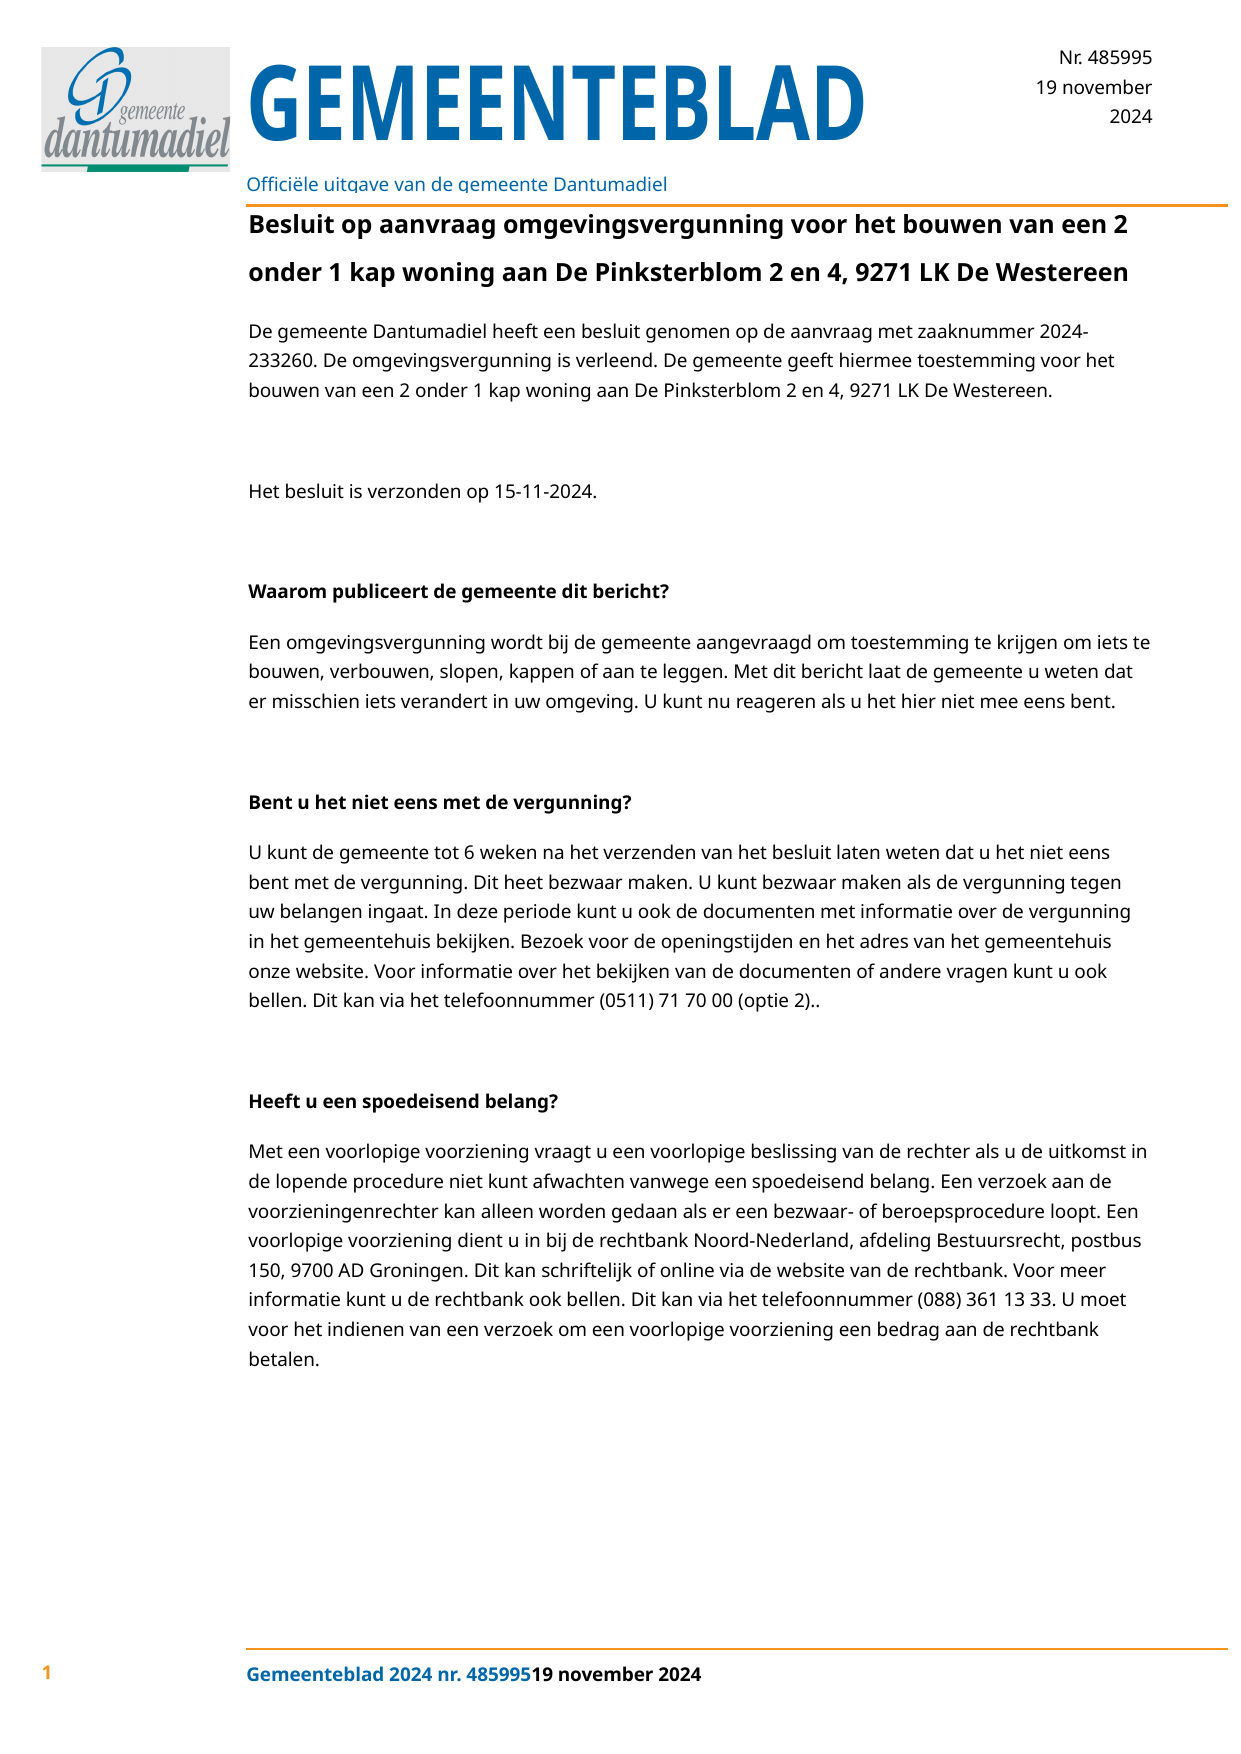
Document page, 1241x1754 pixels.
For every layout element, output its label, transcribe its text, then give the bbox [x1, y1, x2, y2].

text Heeft u een spoedeisend belang? [248, 1088, 1152, 1114]
text Met een voorlopige voorziening vraagt u een voorlopige beslissing van de rechter als u de uitkomst in de lopende procedure niet kunt afwachten vanwege een spoedeisend belang. Een verzoek aan de voorzieningenrechter kan alleen worden gedaan als er een bezwaar- of beroepsprocedure loopt. Een voorlopige voorziening dient u in bij de rechtbank Noord-Nederland, afdeling Bestuursrecht, postbus 150, 9700 AD Groningen. Dit kan schriftelijk of online via de website van de rechtbank. Voor meer informatie kunt u de rechtbank ook bellen. Dit kan via het telefoonnummer (088) 361 13 33. U moet voor het indienen van een verzoek om een voorlopige voorziening een bedrag aan de rechtbank betalen. [248, 1139, 1152, 1372]
picture [41, 47, 231, 172]
text Waarom publiceert de gemeente dit bericht? [248, 579, 1152, 604]
text Een omgevingsvergunning wordt bij de gemeente aangevraagd om toestemming te krijgen om iets te bouwen, verbouwen, slopen, kappen of aan te leggen. Met dit bericht laat de gemeente u weten dat er misschien iets verandert in uw omgeving. U kunt nu reageren als u het hier niet mee eens bent. [248, 629, 1152, 714]
text Besluit op aanvraag omgevingsvergunning voor het bouwen van een 2 onder 1 kap woning aan De Pinksterblom 2 en 4, 9271 LK De Westereen [248, 207, 1152, 288]
text U kunt de gemeente tot 6 weken na het verzenden van het besluit laten weten dat u het niet eens bent met de vergunning. Dit heet bezwaar maken. U kunt bezwaar maken als de vergunning tegen uw belangen ingaat. In deze periode kunt u ook de documenten met informatie over de vergunning in het gemeentehuis bekijken. Bezoek voor de openingstijden en het adres van het gemeentehuis onze website. Voor informatie over het bekijken van de documenten of andere vragen kunt u ook bellen. Dit kan via het telefoonnummer (0511) 71 70 00 (optie 2).. [248, 839, 1152, 1013]
text Het besluit is verzonden op 15-11-2024. [248, 478, 1152, 504]
text Bent u het niet eens met de vergunning? [248, 789, 1152, 815]
text De gemeente Dantumadiel heeft een besluit genomen op de aanvraag met zaaknummer 2024-233260. De omgevingsvergunning is verleend. De gemeente geeft hiermee toestemming voor het bouwen van een 2 onder 1 kap woning aan De Pinksterblom 2 en 4, 9271 LK De Westereen. [248, 318, 1152, 403]
